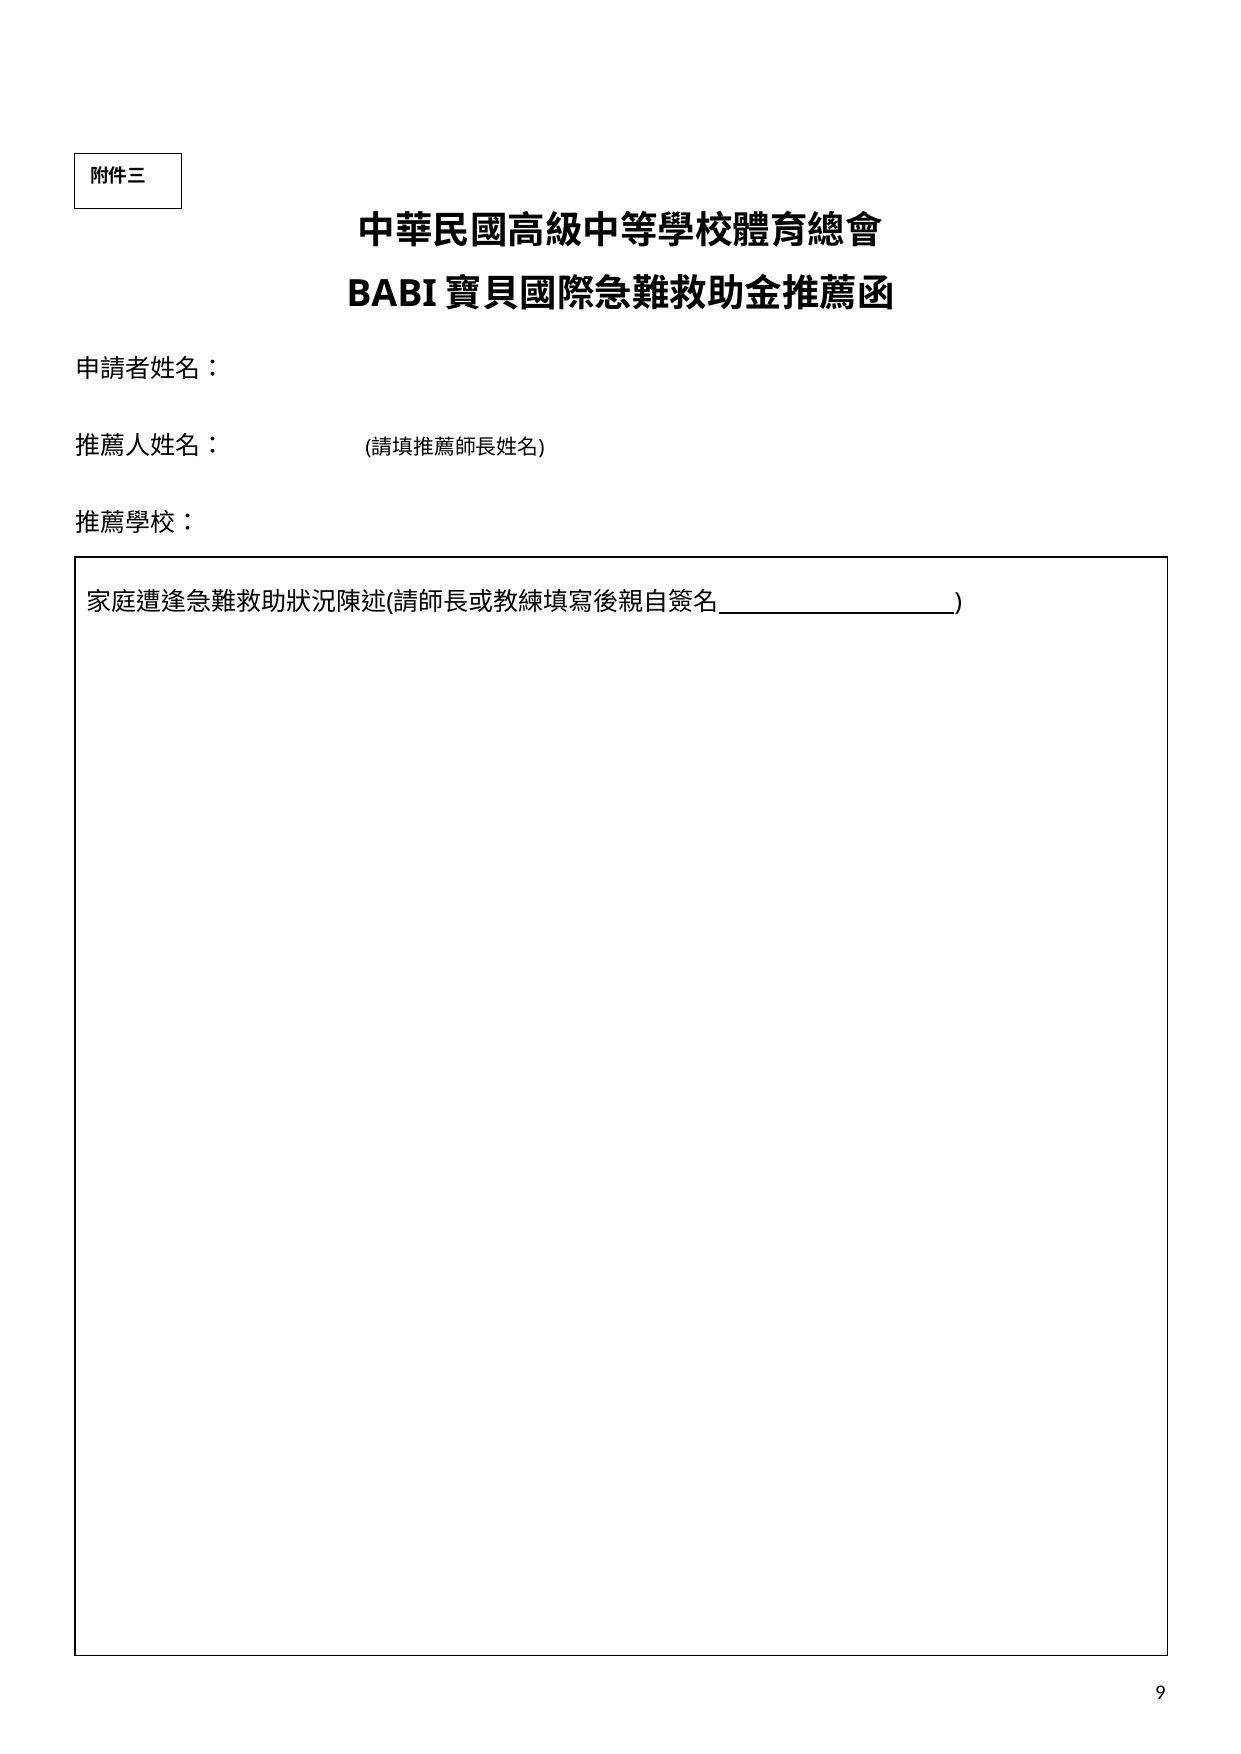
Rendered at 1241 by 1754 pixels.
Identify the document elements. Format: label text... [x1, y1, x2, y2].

text BABI寶貝國際急難救助金推薦函 [75, 248, 1165, 311]
text 推薦人姓名： (請填推薦師長姓名) [75, 402, 1165, 465]
text 中華民國高級中等學校體育總會 [75, 186, 1165, 248]
text 申請者姓名： [75, 325, 1165, 388]
table_header 家庭遭逢急難救助狀況陳述(請師長或教練填寫後親自簽名 ) [76, 558, 1167, 1655]
text 推薦學校： [75, 479, 1165, 542]
